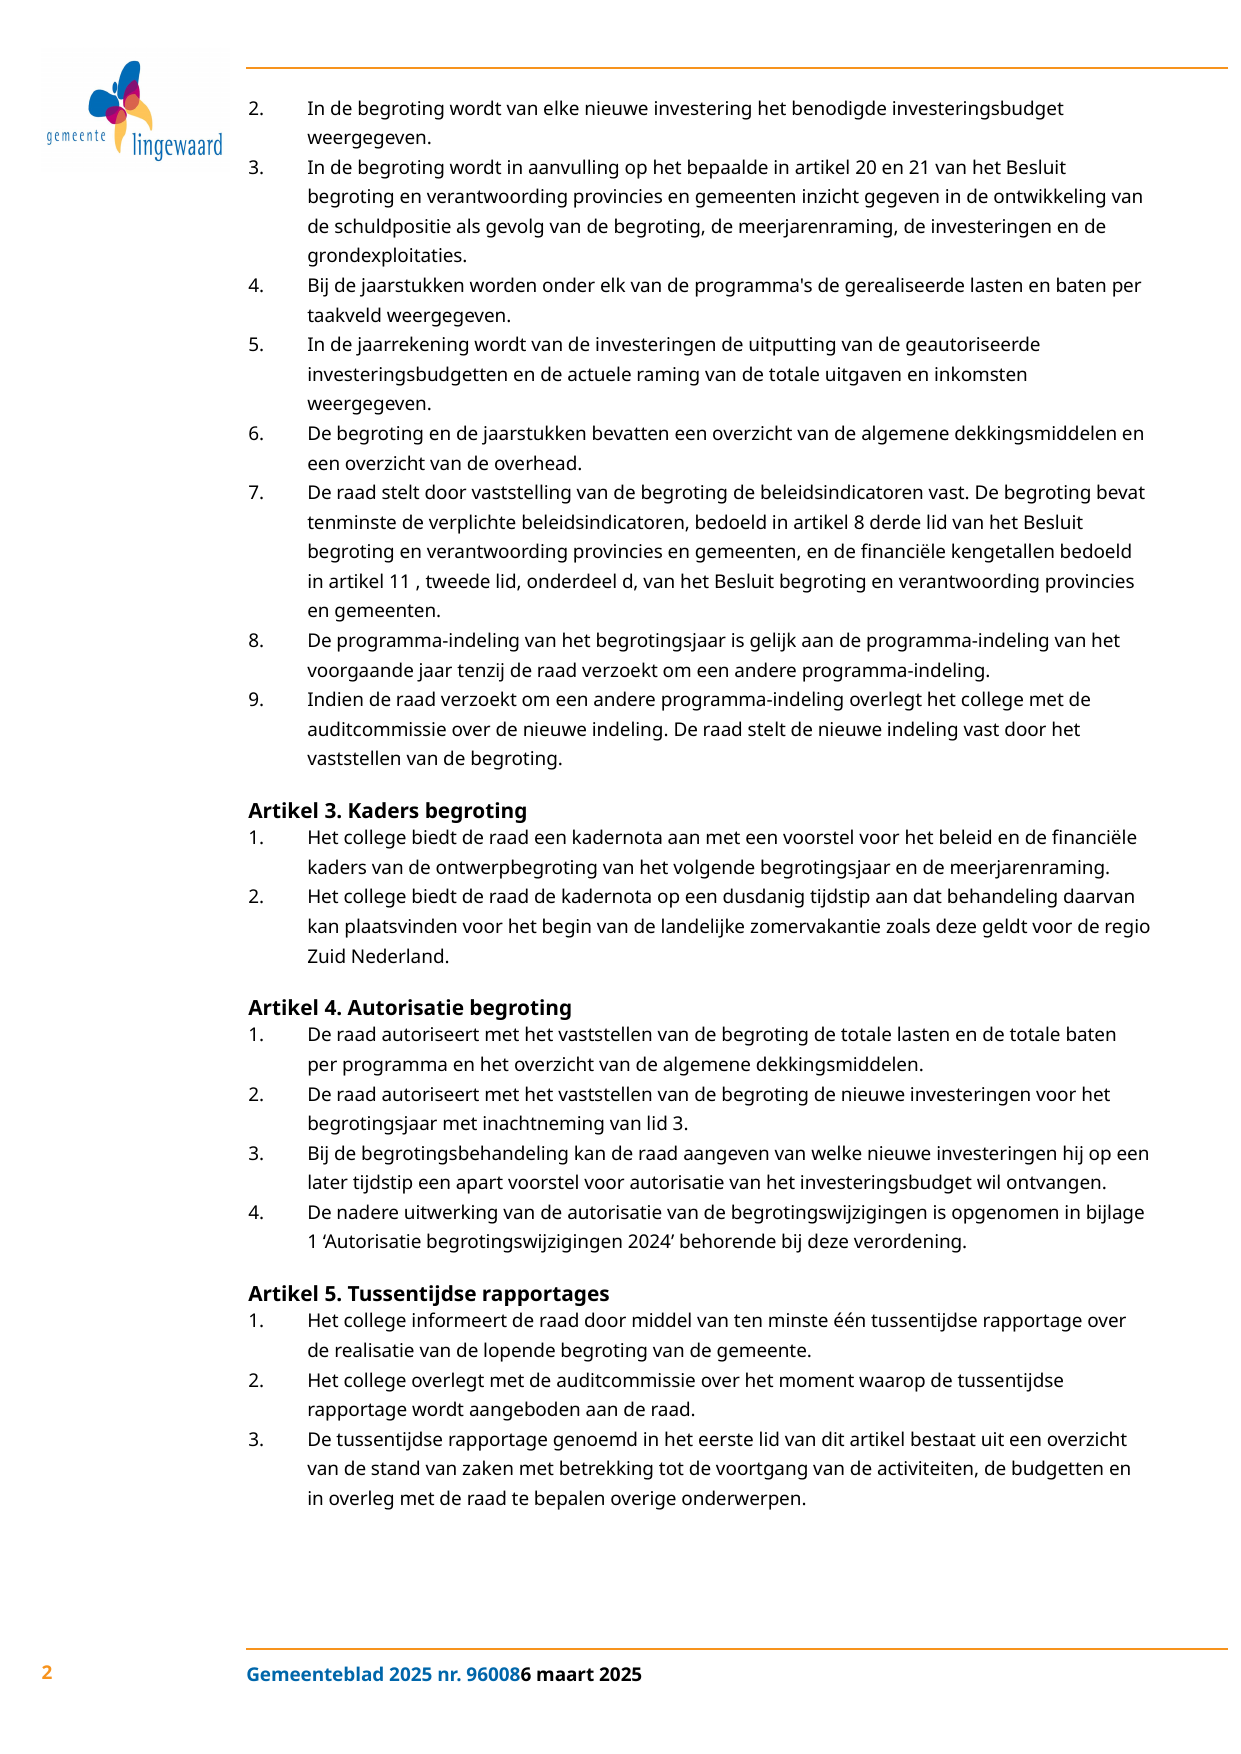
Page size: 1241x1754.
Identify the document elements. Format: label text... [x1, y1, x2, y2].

list De tussentijdse rapportage genoemd in het eerste lid van dit artikel bestaat uit een overzicht van de stand van zaken met betrekking tot de voortgang van de activiteiten, de budgetten en in overleg met de raad te bepalen overige onderwerpen. [248, 1426, 1152, 1511]
list Het college biedt de raad een kadernota aan met een voorstel voor het beleid en de financiële kaders van de ontwerpbegroting van het volgende begrotingsjaar en de meerjarenraming. [248, 824, 1152, 880]
list Bij de begrotingsbehandeling kan de raad aangeven van welke nieuwe investeringen hij op een later tijdstip een apart voorstel voor autorisatie van het investeringsbudget wil ontvangen. [248, 1140, 1152, 1195]
list De raad stelt door vaststelling van de begroting de beleidsindicatoren vast. De begroting bevat tenminste de verplichte beleidsindicatoren, bedoeld in artikel 8 derde lid van het Besluit begroting en verantwoording provincies en gemeenten, en de financiële kengetallen bedoeld in artikel 11 , tweede lid, onderdeel d, van het Besluit begroting en verantwoording provincies en gemeenten. [248, 479, 1152, 623]
list De raad autoriseert met het vaststellen van de begroting de nieuwe investeringen voor het begrotingsjaar met inachtneming van lid 3. [248, 1081, 1152, 1136]
list In de jaarrekening wordt van de investeringen de uitputting van de geautoriseerde investeringsbudgetten en de actuele raming van de totale uitgaven en inkomsten weergegeven. [248, 331, 1152, 416]
list De raad autoriseert met het vaststellen van de begroting de totale lasten en de totale baten per programma en het overzicht van de algemene dekkingsmiddelen. [248, 1022, 1152, 1077]
list De nadere uitwerking van de autorisatie van de begrotingswijzigingen is opgenomen in bijlage 1 ‘Autorisatie begrotingswijzigingen 2024’ behorende bij deze verordening. [248, 1199, 1152, 1254]
list In de begroting wordt in aanvulling op het bepaalde in artikel 20 en 21 van het Besluit begroting en verantwoording provincies en gemeenten inzicht gegeven in de ontwikkeling van de schuldpositie als gevolg van de begroting, de meerjarenraming, de investeringen en de grondexploitaties. [248, 154, 1152, 268]
list De programma-indeling van het begrotingsjaar is gelijk aan de programma-indeling van het voorgaande jaar tenzij de raad verzoekt om een andere programma-indeling. [248, 627, 1152, 683]
picture [41, 47, 231, 172]
text Artikel 5. Tussentijdse rapportages [248, 1279, 1152, 1308]
list Bij de jaarstukken worden onder elk van de programma's de gerealiseerde lasten en baten per taakveld weergegeven. [248, 272, 1152, 328]
text Artikel 3. Kaders begroting [248, 796, 1152, 824]
text Artikel 4. Autorisatie begroting [248, 993, 1152, 1022]
list De begroting en de jaarstukken bevatten een overzicht van de algemene dekkingsmiddelen en een overzicht van de overhead. [248, 420, 1152, 476]
list Het college biedt de raad de kadernota op een dusdanig tijdstip aan dat behandeling daarvan kan plaatsvinden voor het begin van de landelijke zomervakantie zoals deze geldt voor de regio Zuid Nederland. [248, 884, 1152, 968]
list In de begroting wordt van elke nieuwe investering het benodigde investeringsbudget weergegeven. [248, 95, 1152, 150]
list Het college overlegt met de auditcommissie over het moment waarop de tussentijdse rapportage wordt aangeboden aan de raad. [248, 1367, 1152, 1422]
list Het college informeert de raad door middel van ten minste één tussentijdse rapportage over de realisatie van de lopende begroting van de gemeente. [248, 1308, 1152, 1363]
list Indien de raad verzoekt om een andere programma-indeling overlegt het college met de auditcommissie over de nieuwe indeling. De raad stelt de nieuwe indeling vast door het vaststellen van de begroting. [248, 686, 1152, 771]
